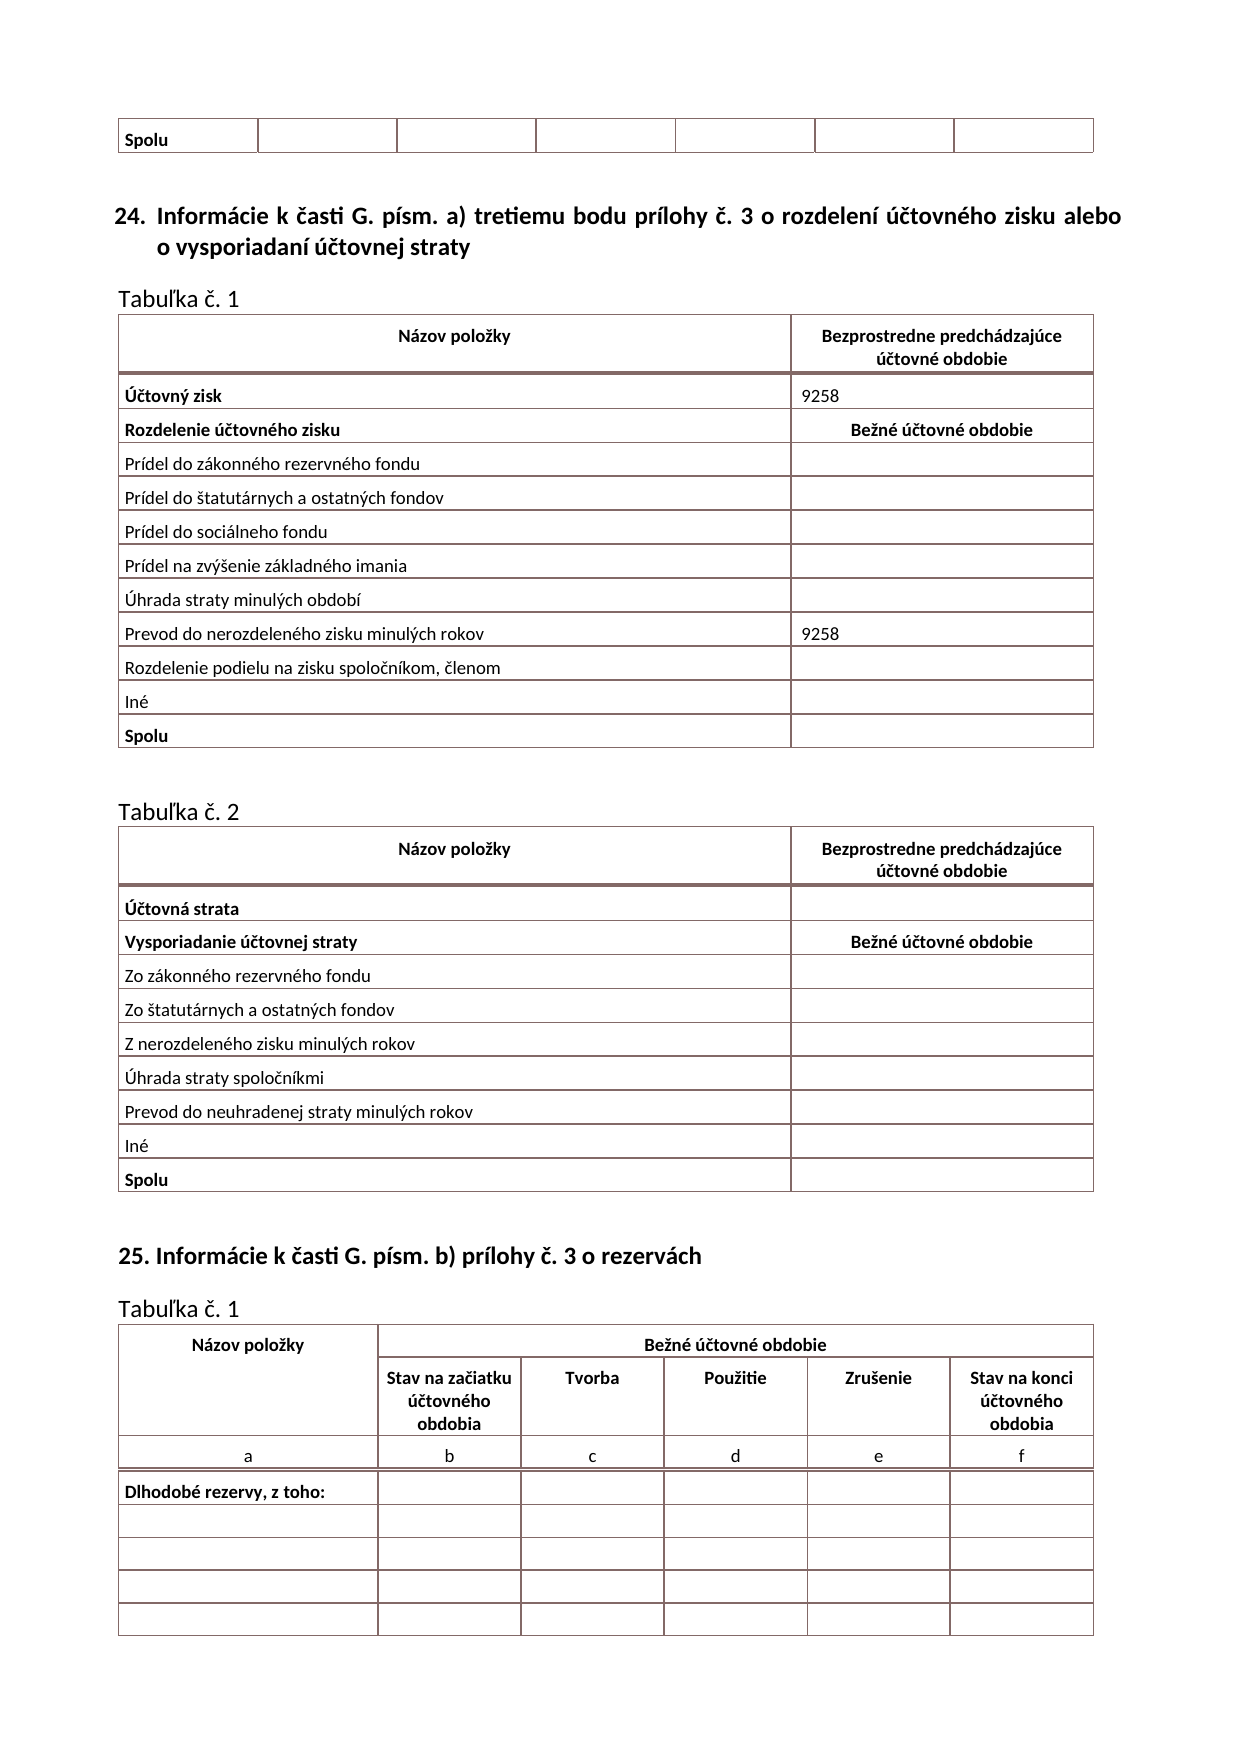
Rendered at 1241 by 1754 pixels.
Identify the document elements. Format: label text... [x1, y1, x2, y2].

table_cell [259, 119, 396, 152]
table_cell [537, 119, 675, 152]
table_cell [816, 119, 953, 152]
text 25. Informácie k časti G. písm. b) prílohy č. 3 o rezervách [118, 1240, 1122, 1270]
table_cell [792, 715, 1093, 747]
table_cell [792, 955, 1093, 988]
table_cell Rozdelenie účtovného zisku [119, 409, 790, 442]
table_cell Bežné účtovné obdobie [792, 921, 1093, 954]
table_cell [119, 1571, 377, 1602]
table_cell Iné [119, 1125, 790, 1157]
table_cell [951, 1472, 1093, 1504]
table_cell Spolu [119, 715, 790, 747]
table_header Názov položky [119, 1325, 377, 1435]
table_cell Spolu [119, 1159, 790, 1191]
table_cell [792, 1125, 1093, 1157]
table_cell [379, 1571, 520, 1602]
table_cell Zo zákonného rezervného fondu [119, 955, 790, 988]
table_cell [792, 681, 1093, 713]
table_cell d [665, 1436, 807, 1467]
table_cell [522, 1472, 663, 1504]
table_cell [951, 1538, 1093, 1569]
table_cell [808, 1505, 949, 1537]
table_header Bezprostredne predchádzajúce účtovné obdobie [792, 315, 1093, 371]
table_cell a [119, 1436, 377, 1467]
table_cell [665, 1604, 807, 1635]
table_cell [808, 1571, 949, 1602]
table_cell Stav na konci účtovného obdobia [951, 1358, 1093, 1435]
table_cell [792, 1159, 1093, 1191]
table_cell [792, 443, 1093, 475]
table_cell [119, 1604, 377, 1635]
table_cell [792, 477, 1093, 509]
table_cell [665, 1538, 807, 1569]
table_cell [792, 545, 1093, 577]
text 24. Informácie k časti G. písm. a) tretiemu bodu prílohy č. 3 o rozdelení účtovného zisku alebo o vysporiadaní účtovnej straty [114, 200, 1122, 261]
table_cell Účtovná strata [119, 887, 790, 920]
table_cell [379, 1472, 520, 1504]
table_cell [119, 1505, 377, 1537]
table_cell [792, 989, 1093, 1022]
table_header Bežné účtovné obdobie [379, 1325, 1093, 1356]
table_cell c [522, 1436, 663, 1467]
table_cell [792, 579, 1093, 611]
table_cell [119, 1538, 377, 1569]
table_cell Vysporiadanie účtovnej straty [119, 921, 790, 954]
table_cell [379, 1538, 520, 1569]
table_cell Úhrada straty minulých období [119, 579, 790, 611]
table_cell [792, 1023, 1093, 1055]
table_cell Z nerozdeleného zisku minulých rokov [119, 1023, 790, 1055]
table_header Názov položky [119, 315, 790, 371]
text Tabuľka č. 2 [118, 796, 1122, 826]
table_cell [665, 1472, 807, 1504]
table_cell [522, 1538, 663, 1569]
table_cell [522, 1571, 663, 1602]
table_header Názov položky [119, 827, 790, 883]
table_cell [808, 1472, 949, 1504]
table_cell [951, 1571, 1093, 1602]
table_cell Iné [119, 681, 790, 713]
table_cell [379, 1505, 520, 1537]
table_cell Použitie [665, 1358, 807, 1435]
table_cell e [808, 1436, 949, 1467]
table_cell Prevod do nerozdeleného zisku minulých rokov [119, 613, 790, 645]
table_cell Úhrada straty spoločníkmi [119, 1057, 790, 1089]
table_cell Zo štatutárnych a ostatných fondov [119, 989, 790, 1022]
table_cell [398, 119, 535, 152]
table_cell [522, 1505, 663, 1537]
table_cell [792, 511, 1093, 543]
table_cell Bežné účtovné obdobie [792, 409, 1093, 442]
table_cell Prídel na zvýšenie základného imania [119, 545, 790, 577]
table_cell Dlhodobé rezervy, z toho: [119, 1472, 377, 1504]
table_cell Spolu [119, 119, 257, 152]
table_cell Prídel do štatutárnych a ostatných fondov [119, 477, 790, 509]
table_cell f [951, 1436, 1093, 1467]
table_cell [522, 1604, 663, 1635]
table_cell Rozdelenie podielu na zisku spoločníkom, členom [119, 647, 790, 679]
table_cell [379, 1604, 520, 1635]
table_cell [951, 1505, 1093, 1537]
table_cell [955, 119, 1093, 152]
table_cell Tvorba [522, 1358, 663, 1435]
table_cell [792, 887, 1093, 920]
table_cell 9258 [792, 375, 1093, 408]
table_cell [665, 1505, 807, 1537]
table_cell Prídel do zákonného rezervného fondu [119, 443, 790, 475]
table_cell [792, 1057, 1093, 1089]
table_header Bezprostredne predchádzajúce účtovné obdobie [792, 827, 1093, 883]
table_cell Prídel do sociálneho fondu [119, 511, 790, 543]
table_cell [808, 1604, 949, 1635]
table_cell b [379, 1436, 520, 1467]
table_cell Stav na začiatku účtovného obdobia [379, 1358, 520, 1435]
text Tabuľka č. 1 [118, 284, 1122, 314]
table_cell [951, 1604, 1093, 1635]
table_cell [792, 647, 1093, 679]
table_cell Účtovný zisk [119, 375, 790, 408]
table_cell Zrušenie [808, 1358, 949, 1435]
table_cell Prevod do neuhradenej straty minulých rokov [119, 1091, 790, 1123]
table_cell [665, 1571, 807, 1602]
table_cell [676, 119, 814, 152]
table_cell 9258 [792, 613, 1093, 645]
table_cell [808, 1538, 949, 1569]
text Tabuľka č. 1 [118, 1293, 1122, 1323]
table_cell [792, 1091, 1093, 1123]
